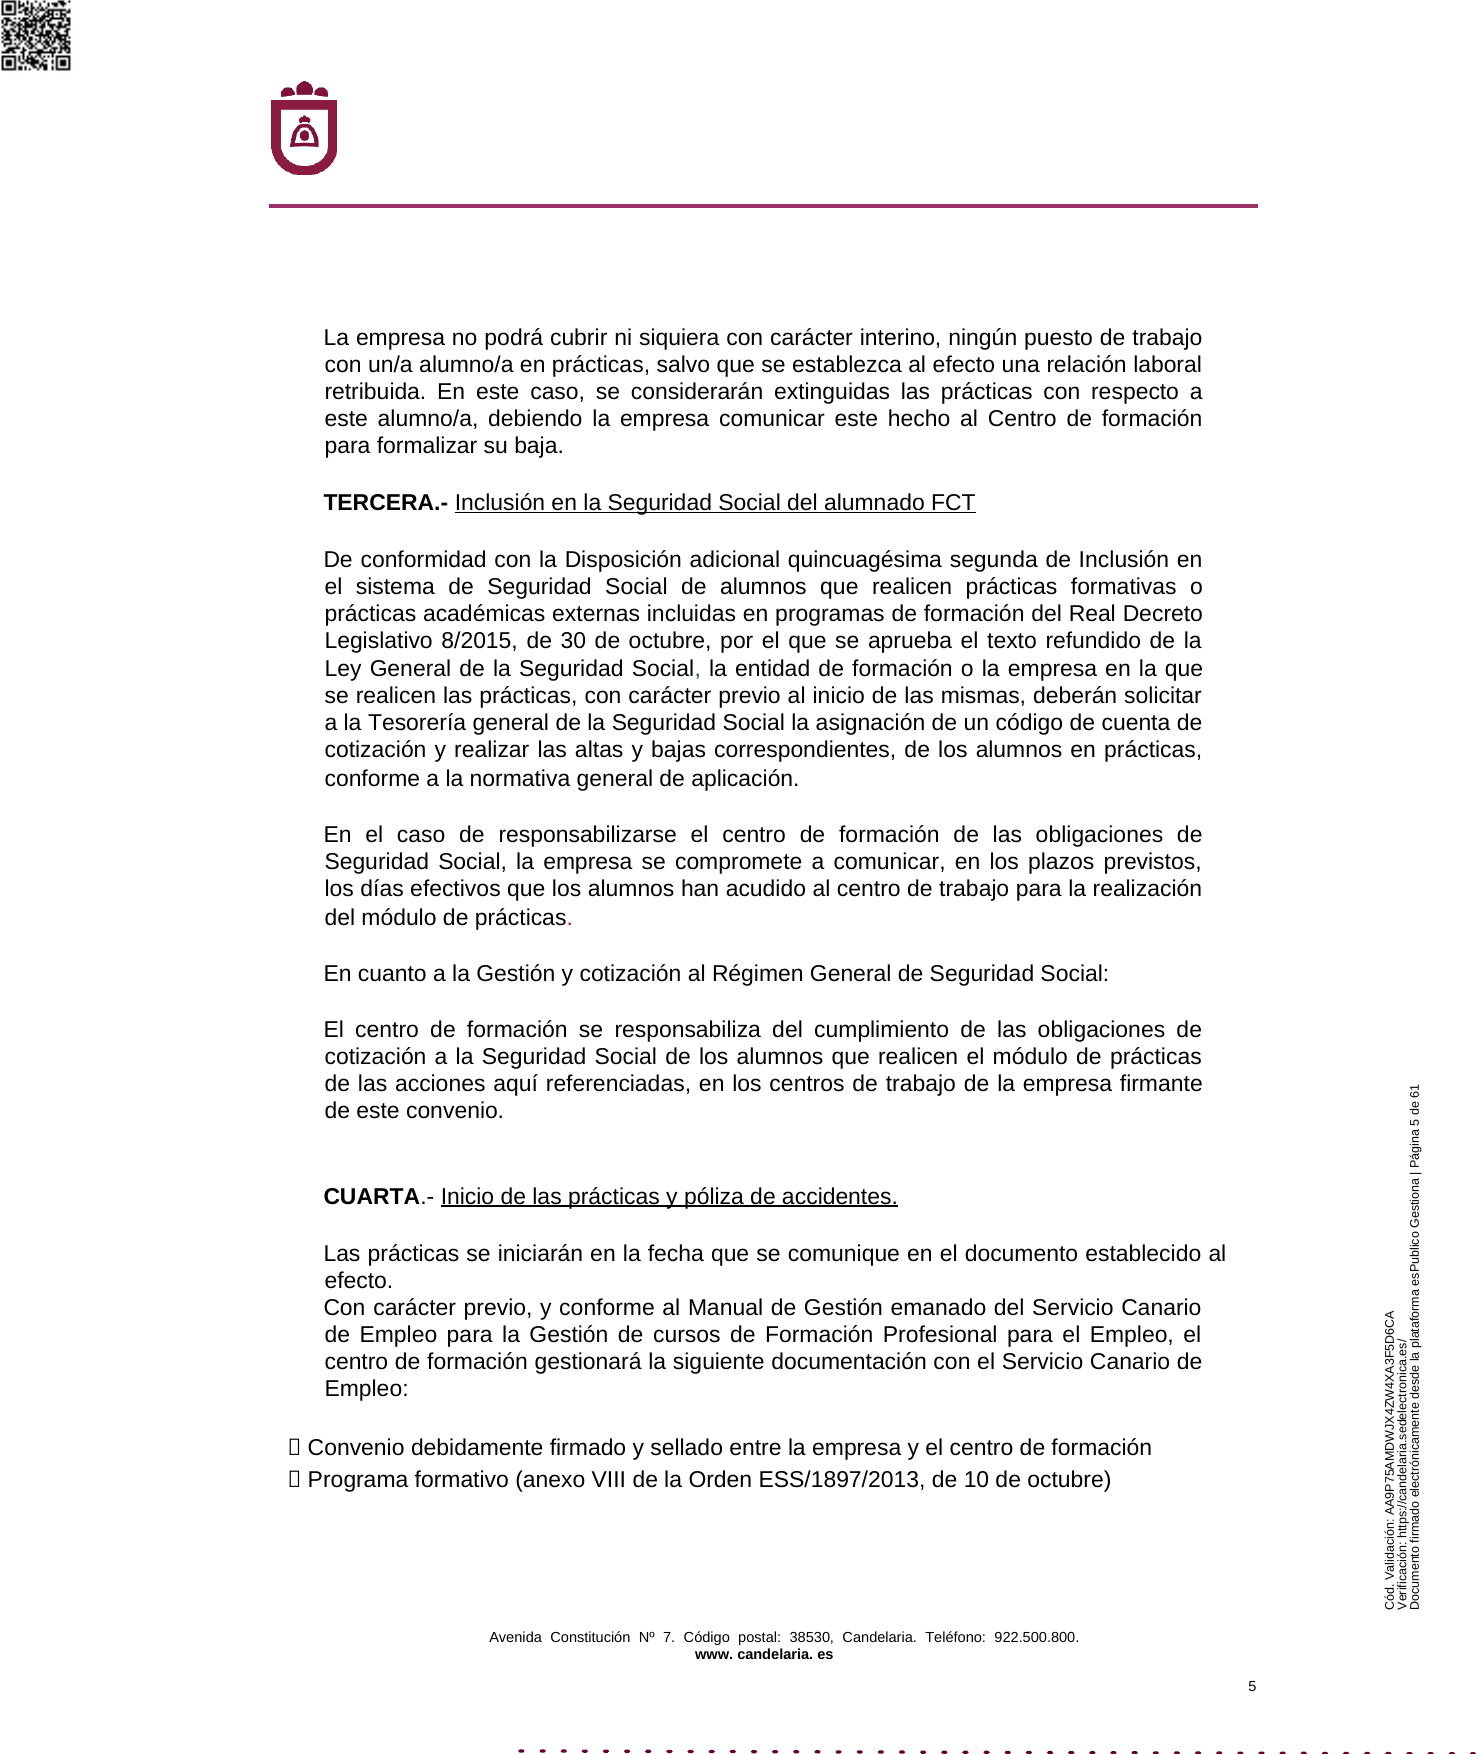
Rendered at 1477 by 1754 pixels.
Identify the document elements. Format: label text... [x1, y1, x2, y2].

text De conformidad con la Disposición adicional quincuagésima segunda de Inclusión en el sistema de Seguridad Social de alumnos que realicen prácticas formativas o prácticas académicas externas incluidas en programas de formación del Real Decreto Legislativo 8/2015, de 30 de octubre, por el que se aprueba el texto refundido de la Ley General de la Seguridad Social, la entidad de formación o la empresa en la que se realicen las prácticas, con carácter previo al inicio de las mismas, deberán solicitar a la Tesorería general de la Seguridad Social la asignación de un código de cuenta de cotización y realizar las altas y bajas correspondientes, de los alumnos en prácticas, conforme a la normativa general de aplicación. [323, 546, 1203, 792]
text La empresa no podrá cubrir ni siquiera con carácter interino, ningún puesto de trabajo con un/a alumno/a en prácticas, salvo que se establezca al efecto una relación laboral retribuida. En este caso, se considerarán extinguidas las prácticas con respecto a este alumno/a, debiendo la empresa comunicar este hecho al Centro de formación para formalizar su baja. [323, 323, 1203, 458]
text El centro de formación se responsabiliza del cumplimiento de las obligaciones de cotización a la Seguridad Social de los alumnos que realicen el módulo de prácticas de las acciones aquí referenciadas, en los centros de trabajo de la empresa firmante de este convenio. [323, 1016, 1203, 1123]
text  Programa formativo (anexo VIII de la Orden ESS/1897/2013, de 10 de octubre) [287, 1463, 1263, 1495]
text CUARTA.- Inicio de las prácticas y póliza de accidentes. [323, 1181, 1263, 1209]
text En cuanto a la Gestión y cotización al Régimen General de Seguridad Social: [323, 960, 1263, 987]
text En el caso de responsabilizarse el centro de formación de las obligaciones de Seguridad Social, la empresa se compromete a comunicar, en los plazos previstos, los días efectivos que los alumnos han acudido al centro de trabajo para la realización del módulo de prácticas. [323, 821, 1203, 931]
text  Convenio debidamente firmado y sellado entre la empresa y el centro de formación [287, 1431, 1263, 1462]
text TERCERA.- Inclusión en la Seguridad Social del alumnado FCT [323, 487, 1263, 516]
text Con carácter previo, y conforme al Manual de Gestión emanado del Servicio Canario de Empleo para la Gestión de cursos de Formación Profesional para el Empleo, el centro de formación gestionará la siguiente documentación con el Servicio Canario de Empleo: [323, 1294, 1203, 1402]
text Las prácticas se iniciarán en la fecha que se comunique en el documento establecido al efecto. [323, 1240, 1227, 1293]
